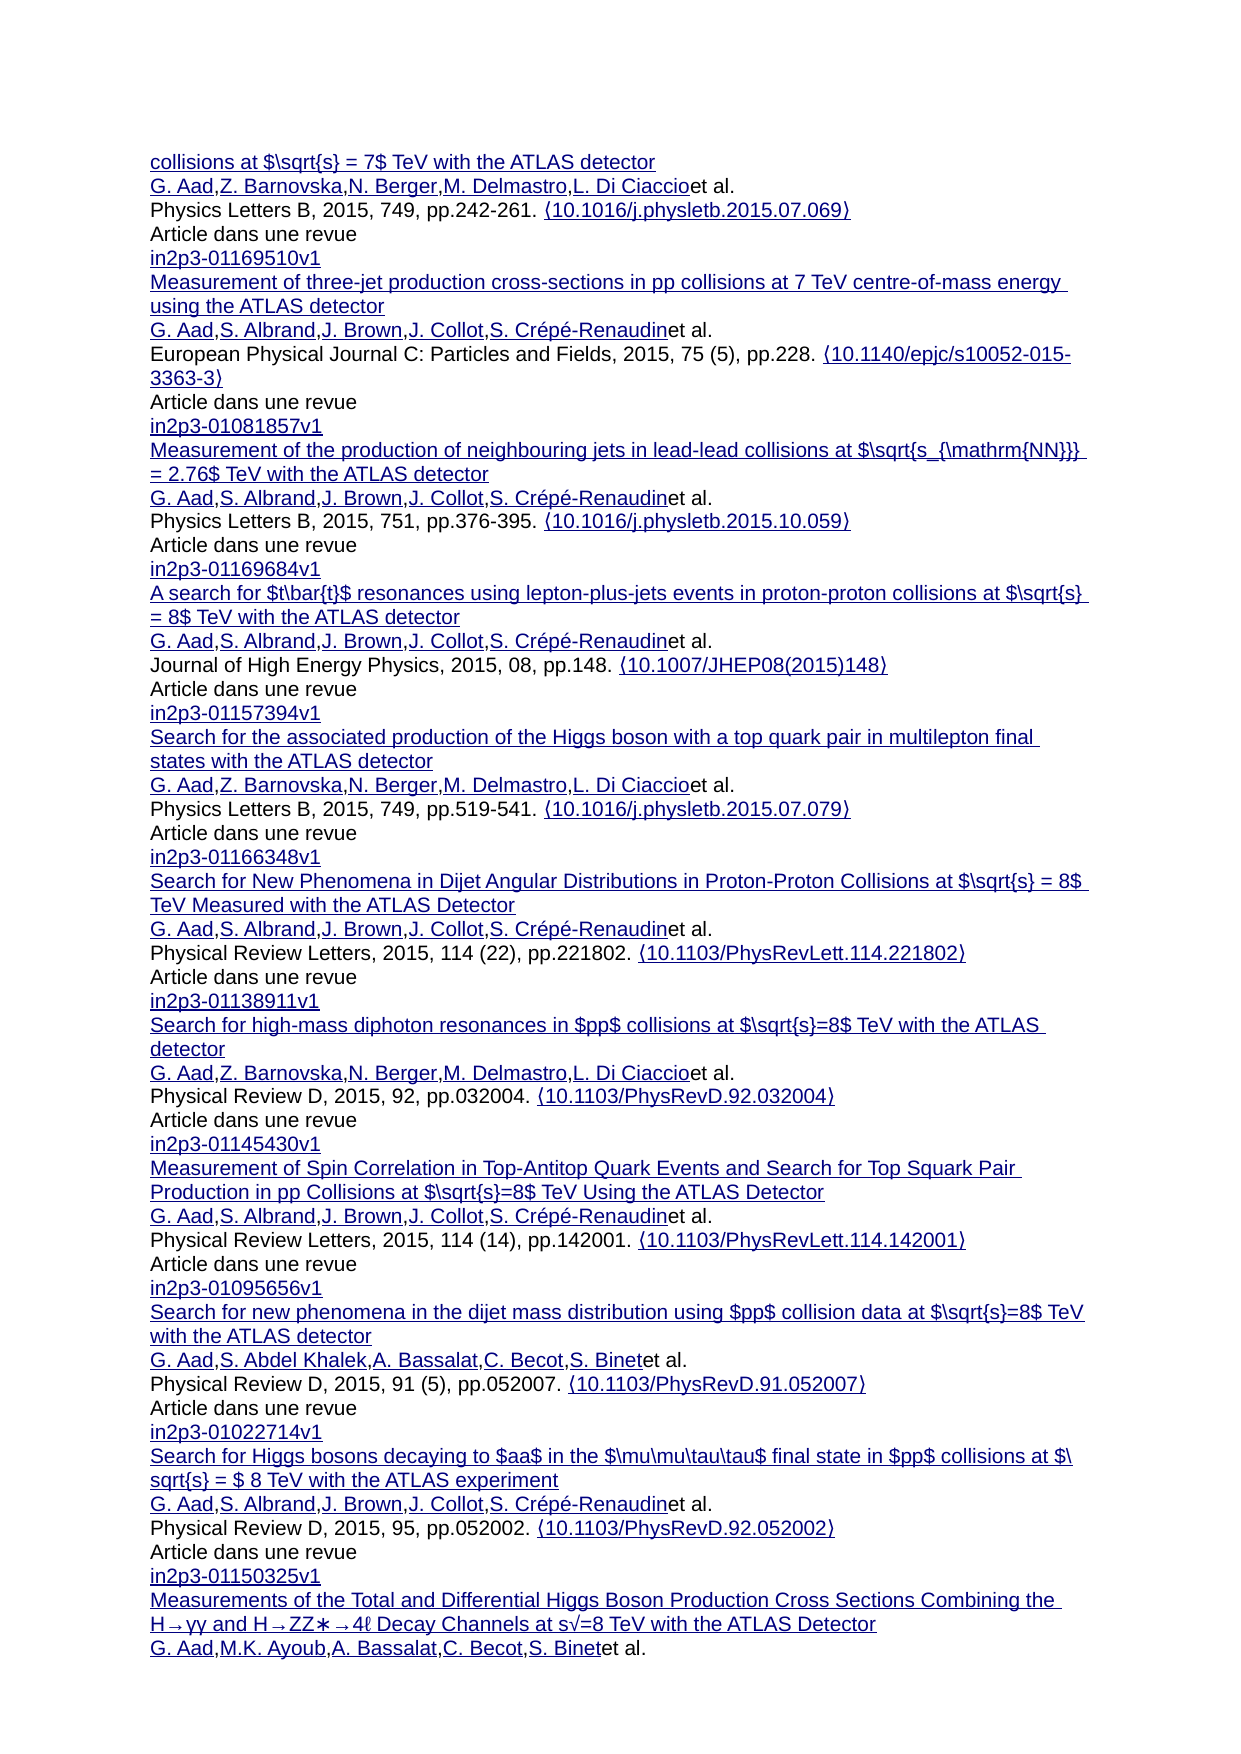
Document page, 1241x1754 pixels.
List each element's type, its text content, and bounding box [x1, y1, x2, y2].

table_cell Measurement of three-jet production cross-sections in pp collisions at 7 TeV centre-of-mass energy using the ATLAS detector G. Aad,S. Albrand,J. Brown,J. Collot,S. Crépé-Renaudinet al. European Physical Journal C: Particles and Fields, 2015, 75 (5), pp.228. ⟨10.1140/epjc/s10052-015-3363-3⟩ Article dans une revue in2p3-01081857v1 [150, 270, 1090, 437]
table_cell A search for $t\bar{t}$ resonances using lepton-plus-jets events in proton-proton collisions at $\sqrt{s} = 8$ TeV with the ATLAS detector G. Aad,S. Albrand,J. Brown,J. Collot,S. Crépé-Renaudinet al. Journal of High Energy Physics, 2015, 08, pp.148. ⟨10.1007/JHEP08(2015)148⟩ Article dans une revue in2p3-01157394v1 [150, 581, 1090, 725]
table_cell Measurement of the production of neighbouring jets in lead-lead collisions at $\sqrt{s_{\mathrm{NN}}} = 2.76$ TeV with the ATLAS detector G. Aad,S. Albrand,J. Brown,J. Collot,S. Crépé-Renaudinet al. Physics Letters B, 2015, 751, pp.376-395. ⟨10.1016/j.physletb.2015.10.059⟩ Article dans une revue in2p3-01169684v1 [150, 438, 1090, 581]
table_cell Search for new phenomena in the dijet mass distribution using $pp$ collision data at $\sqrt{s}=8$ TeV with the ATLAS detector G. Aad,S. Abdel Khalek,A. Bassalat,C. Becot,S. Binetet al. Physical Review D, 2015, 91 (5), pp.052007. ⟨10.1103/PhysRevD.91.052007⟩ Article dans une revue in2p3-01022714v1 [150, 1300, 1090, 1444]
table_cell Search for Higgs bosons decaying to $aa$ in the $\mu\mu\tau\tau$ final state in $pp$ collisions at $\sqrt{s} = $ 8 TeV with the ATLAS experiment G. Aad,S. Albrand,J. Brown,J. Collot,S. Crépé-Renaudinet al. Physical Review D, 2015, 95, pp.052002. ⟨10.1103/PhysRevD.92.052002⟩ Article dans une revue in2p3-01150325v1 [150, 1444, 1090, 1587]
table_cell Search for the associated production of the Higgs boson with a top quark pair in multilepton final states with the ATLAS detector G. Aad,Z. Barnovska,N. Berger,M. Delmastro,L. Di Ciaccioet al. Physics Letters B, 2015, 749, pp.519-541. ⟨10.1016/j.physletb.2015.07.079⟩ Article dans une revue in2p3-01166348v1 [150, 725, 1090, 869]
table_cell collisions at $\sqrt{s} = 7$ TeV with the ATLAS detector G. Aad,Z. Barnovska,N. Berger,M. Delmastro,L. Di Ciaccioet al. Physics Letters B, 2015, 749, pp.242-261. ⟨10.1016/j.physletb.2015.07.069⟩ Article dans une revue in2p3-01169510v1 [150, 150, 1090, 270]
table_cell Measurement of Spin Correlation in Top-Antitop Quark Events and Search for Top Squark Pair Production in pp Collisions at $\sqrt{s}=8$ TeV Using the ATLAS Detector G. Aad,S. Albrand,J. Brown,J. Collot,S. Crépé-Renaudinet al. Physical Review Letters, 2015, 114 (14), pp.142001. ⟨10.1103/PhysRevLett.114.142001⟩ Article dans une revue in2p3-01095656v1 [150, 1156, 1090, 1300]
table_cell Search for New Phenomena in Dijet Angular Distributions in Proton-Proton Collisions at $\sqrt{s} = 8$ TeV Measured with the ATLAS Detector G. Aad,S. Albrand,J. Brown,J. Collot,S. Crépé-Renaudinet al. Physical Review Letters, 2015, 114 (22), pp.221802. ⟨10.1103/PhysRevLett.114.221802⟩ Article dans une revue in2p3-01138911v1 [150, 869, 1090, 1012]
table_cell Measurements of the Total and Differential Higgs Boson Production Cross Sections Combining the H→γγ and H→ZZ∗→4ℓ Decay Channels at s√=8 TeV with the ATLAS Detector G. Aad,M.K. Ayoub,A. Bassalat,C. Becot,S. Binetet al. [150, 1588, 1090, 1659]
table_cell Search for high-mass diphoton resonances in $pp$ collisions at $\sqrt{s}=8$ TeV with the ATLAS detector G. Aad,Z. Barnovska,N. Berger,M. Delmastro,L. Di Ciaccioet al. Physical Review D, 2015, 92, pp.032004. ⟨10.1103/PhysRevD.92.032004⟩ Article dans une revue in2p3-01145430v1 [150, 1013, 1090, 1156]
